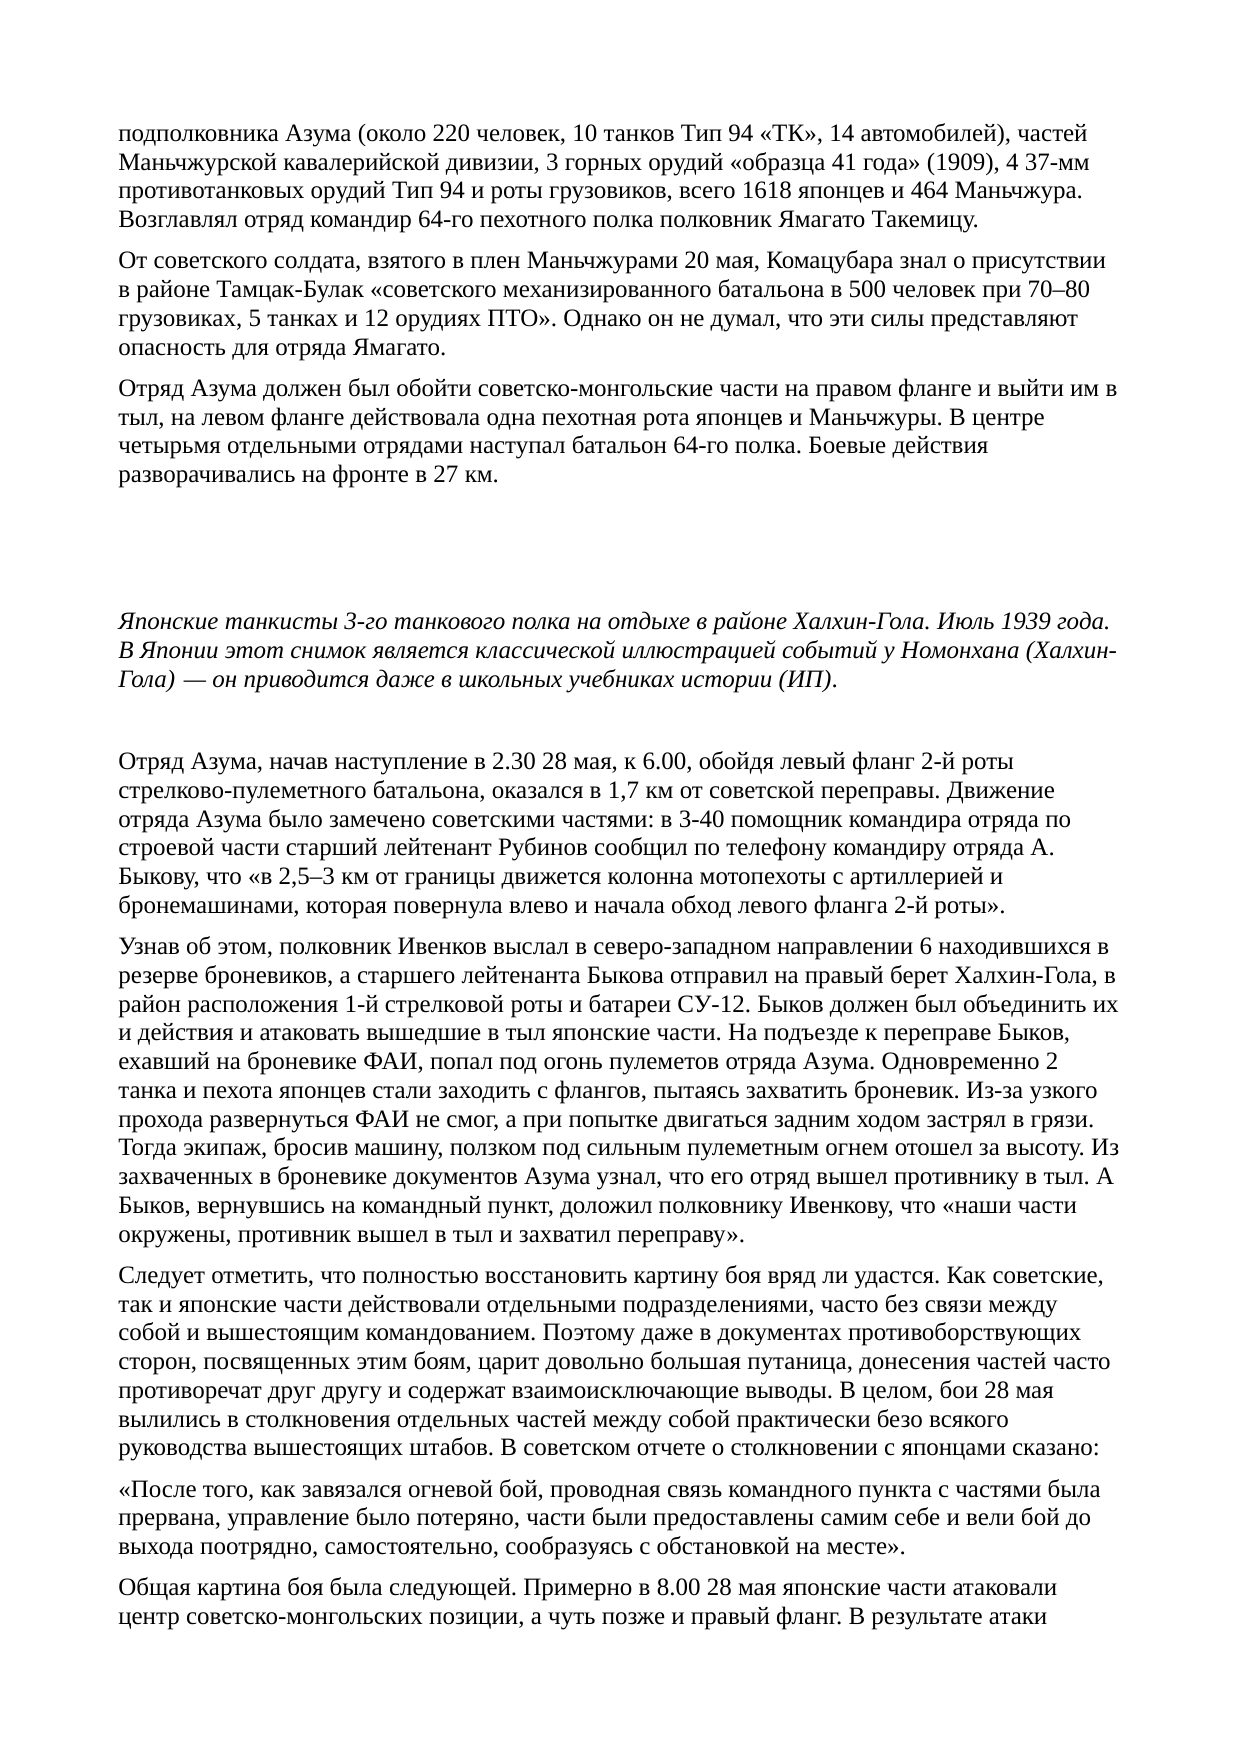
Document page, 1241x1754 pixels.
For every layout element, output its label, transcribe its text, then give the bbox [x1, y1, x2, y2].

text подполковника Азума (около 220 человек, 10 танков Тип 94 «ТК», 14 автомобилей), частей Маньчжурской кавалерийской дивизии, 3 горных орудий «образца 41 года» (1909), 4 37-мм противотанковых орудий Тип 94 и роты грузовиков, всего 1618 японцев и 464 Маньчжура. Возглавлял отряд командир 64-го пехотного полка полковник Ямагато Такемицу. [118, 118, 1122, 233]
text От советского солдата, взятого в плен Маньчжурами 20 мая, Комацубара знал о присутствии в районе Тамцак-Булак «советского механизированного батальона в 500 человек при 70–80 грузовиках, 5 танках и 12 орудиях ПТО». Однако он не думал, что эти силы представляют опасность для отряда Ямагато. [118, 246, 1122, 361]
text Отряд Азума должен был обойти советско-монгольские части на правом фланге и выйти им в тыл, на левом фланге действовала одна пехотная рота японцев и Маньчжуры. В центре четырьмя отдельными отрядами наступал батальон 64-го полка. Боевые действия разворачивались на фронте в 27 км. [118, 373, 1122, 488]
text Следует отметить, что полностью восстановить картину боя вряд ли удастся. Как советские, так и японские части действовали отдельными подразделениями, часто без связи между собой и вышестоящим командованием. Поэтому даже в документах противоборствующих сторон, посвященных этим боям, царит довольно большая путаница, донесения частей часто противоречат друг другу и содержат взаимоисключающие выводы. В целом, бои 28 мая вылились в столкновения отдельных частей между собой практически безо всякого руководства вышестоящих штабов. В советском отчете о столкновении с японцами сказано: [118, 1260, 1122, 1461]
text Отряд Азума, начав наступление в 2.30 28 мая, к 6.00, обойдя левый фланг 2-й роты стрелково-пулеметного батальона, оказался в 1,7 км от советской переправы. Движение отряда Азума было замечено советскими частями: в 3-40 помощник командира отряда по строевой части старший лейтенант Рубинов сообщил по телефону командиру отряда А. Быкову, что «в 2,5–3 км от границы движется колонна мотопехоты с артиллерией и бронемашинами, которая повернула влево и начала обход левого фланга 2-й роты». [118, 746, 1122, 919]
text Узнав об этом, полковник Ивенков выслал в северо-западном направлении 6 находившихся в резерве броневиков, а старшего лейтенанта Быкова отправил на правый берет Халхин-Гола, в район расположения 1-й стрелковой роты и батареи СУ-12. Быков должен был объединить их и действия и атаковать вышедшие в тыл японские части. На подъезде к переправе Быков, ехавший на броневике ФАИ, попал под огонь пулеметов отряда Азума. Одновременно 2 танка и пехота японцев стали заходить с флангов, пытаясь захватить броневик. Из-за узкого прохода развернуться ФАИ не смог, а при попытке двигаться задним ходом застрял в грязи. Тогда экипаж, бросив машину, ползком под сильным пулеметным огнем отошел за высоту. Из захваченных в броневике документов Азума узнал, что его отряд вышел противнику в тыл. А Быков, вернувшись на командный пункт, доложил полковнику Ивенкову, что «наши части окружены, противник вышел в тыл и захватил переправу». [118, 931, 1122, 1247]
text «После того, как завязался огневой бой, проводная связь командного пункта с частями была прервана, управление было потеряно, части были предоставлены самим себе и вели бой до выхода поотрядно, самостоятельно, сообразуясь с обстановкой на месте». [118, 1474, 1122, 1560]
text Общая картина боя была следующей. Примерно в 8.00 28 мая японские части атаковали центр советско-монгольских позиции, а чуть позже и правый фланг. В результате атаки [118, 1572, 1122, 1630]
text Японские танкисты 3-го танкового полка на отдыхе в районе Халхин-Гола. Июль 1939 года. В Японии этот снимок является классической иллюстрацией событий у Номонхана (Халхин-Гола) — он приводится даже в школьных учебниках истории (ИП). [118, 606, 1122, 692]
